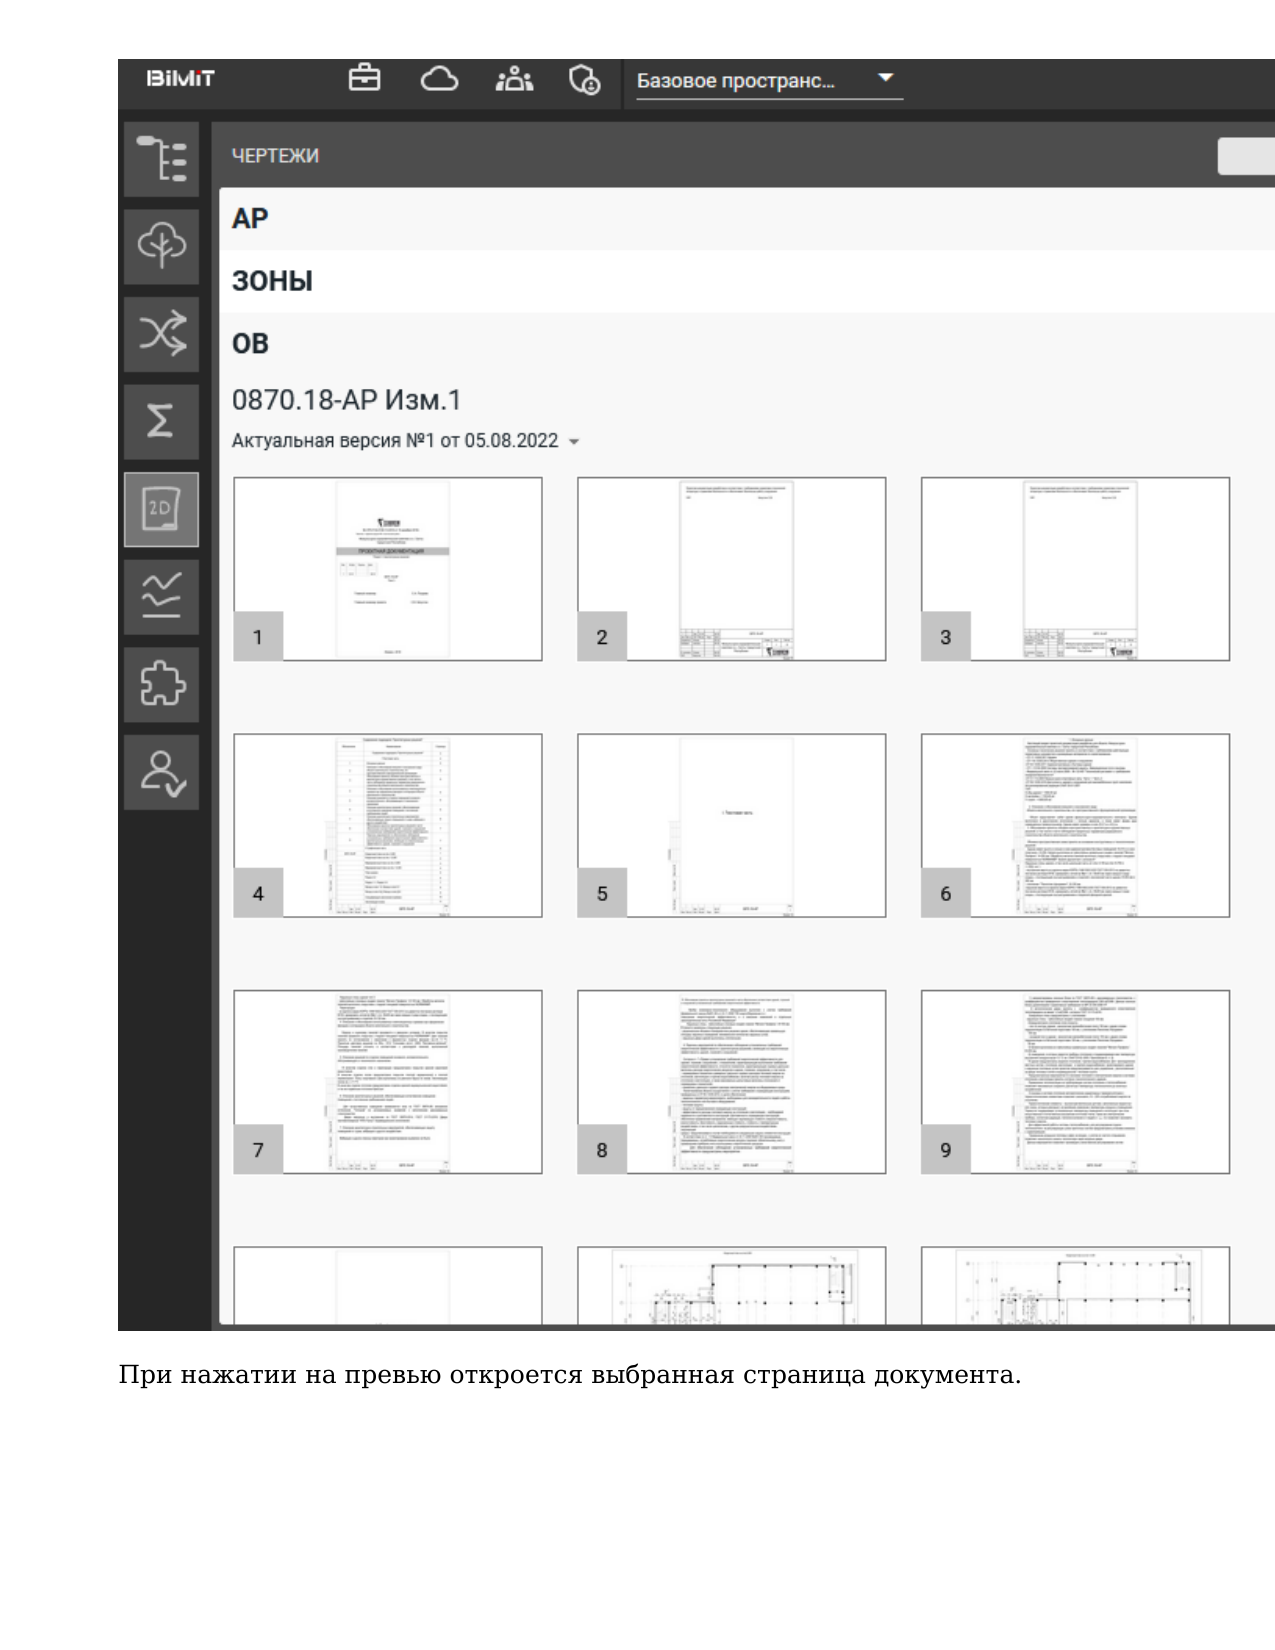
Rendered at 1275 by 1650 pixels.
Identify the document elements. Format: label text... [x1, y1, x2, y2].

picture [118, 59, 1275, 1331]
text При нажатии на превью откроется выбранная страница документа. [118, 1360, 1216, 1389]
